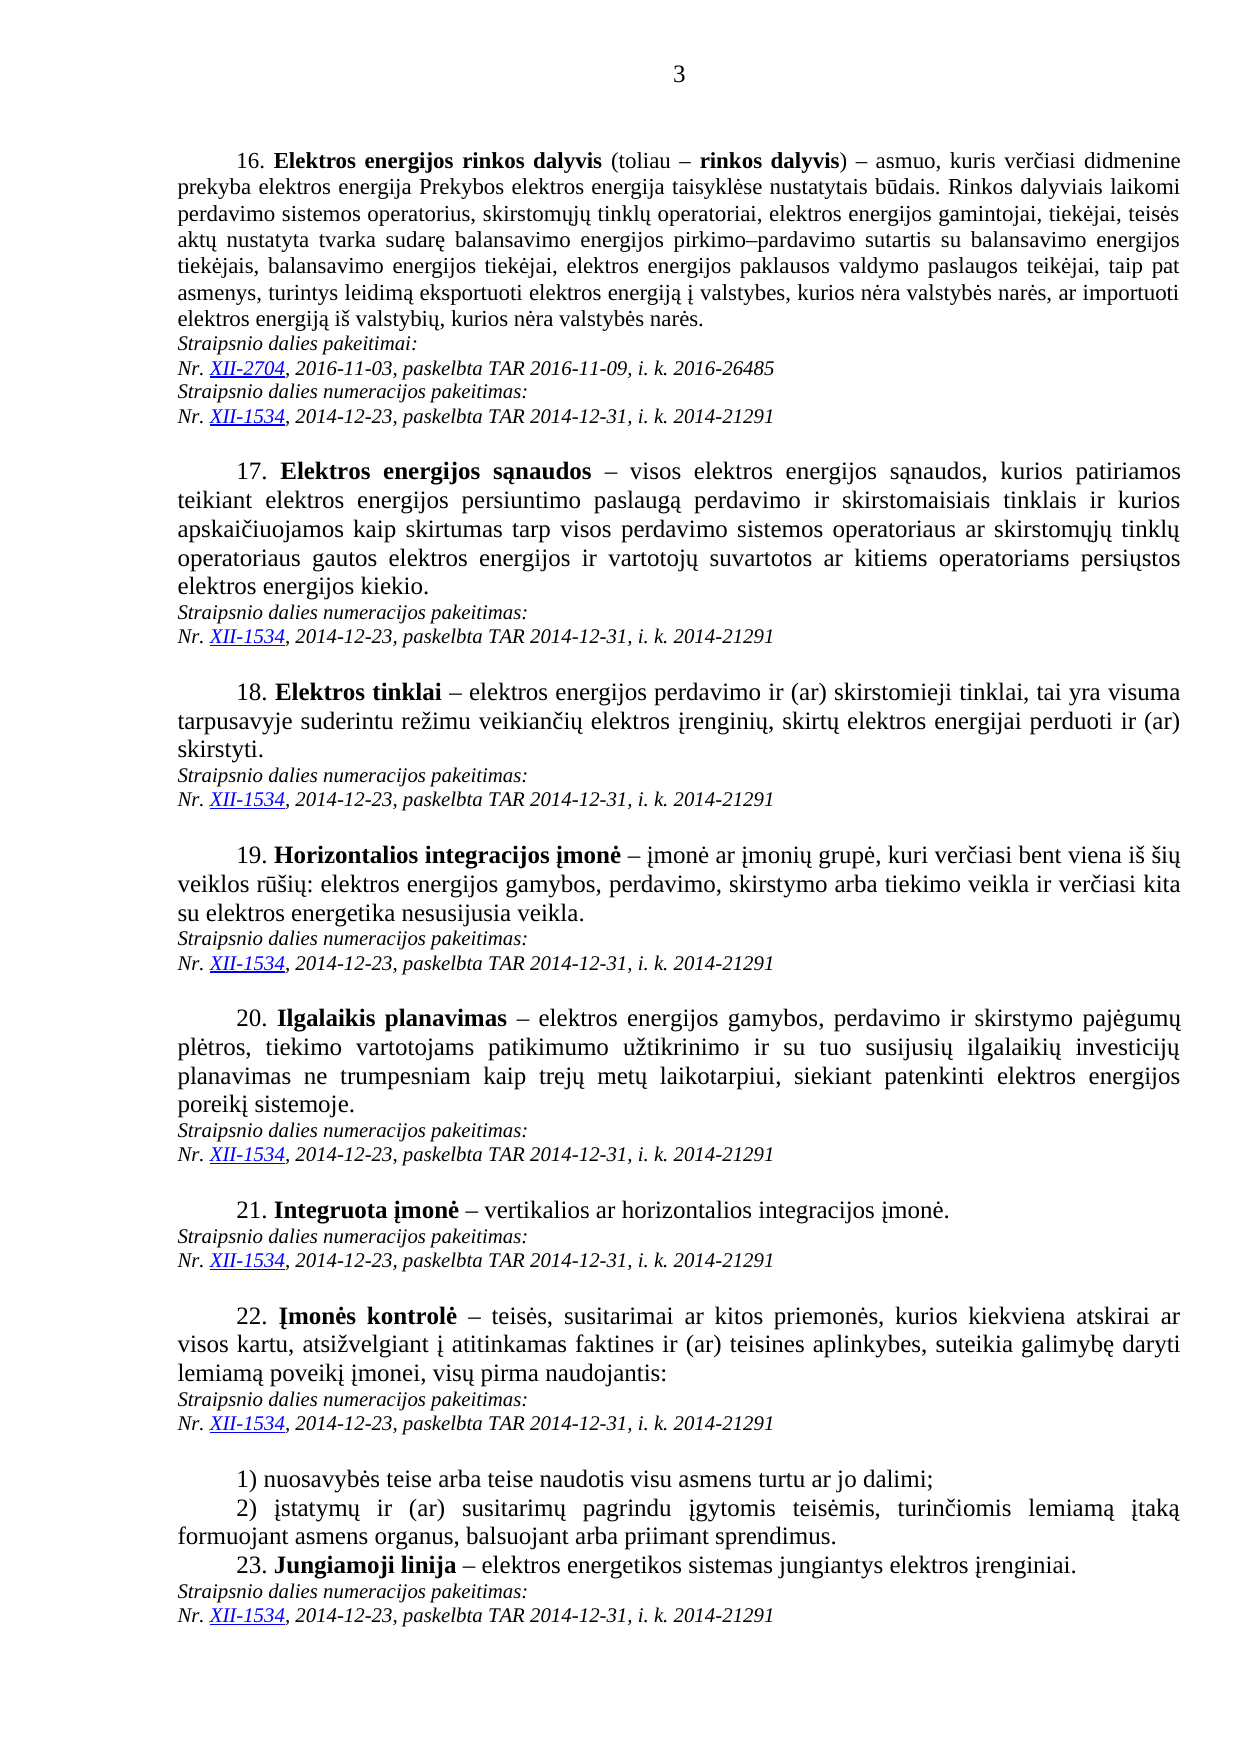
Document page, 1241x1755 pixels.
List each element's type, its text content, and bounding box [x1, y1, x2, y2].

text 17. Elektros energijos sąnaudos – visos elektros energijos sąnaudos, kurios patiriamos teikiant elektros energijos persiuntimo paslaugą perdavimo ir skirstomaisiais tinklais ir kurios apskaičiuojamos kaip skirtumas tarp visos perdavimo sistemos operatoriaus ar skirstomųjų tinklų operatoriaus gautos elektros energijos ir vartotojų suvartotos ar kitiems operatoriams persiųstos elektros energijos kiekio. [177, 456, 1181, 600]
text Straipsnio dalies pakeitimai: [177, 331, 1181, 355]
text Nr. XII-1534, 2014-12-23, paskelbta TAR 2014-12-31, i. k. 2014-21291 [177, 1248, 1181, 1272]
text 1) nuosavybės teise arba teise naudotis visu asmens turtu ar jo dalimi; [177, 1464, 1181, 1493]
text 19. Horizontalios integracijos įmonė – įmonė ar įmonių grupė, kuri verčiasi bent viena iš šių veiklos rūšių: elektros energijos gamybos, perdavimo, skirstymo arba tiekimo veikla ir verčiasi kita su elektros energetika nesusijusia veikla. [177, 840, 1181, 926]
text Nr. XII-1534, 2014-12-23, paskelbta TAR 2014-12-31, i. k. 2014-21291 [177, 1142, 1181, 1166]
text Nr. XII-1534, 2014-12-23, paskelbta TAR 2014-12-31, i. k. 2014-21291 [177, 1411, 1181, 1435]
text Straipsnio dalies numeracijos pakeitimas: [177, 926, 1181, 950]
text Straipsnio dalies numeracijos pakeitimas: [177, 1387, 1181, 1411]
text Straipsnio dalies numeracijos pakeitimas: [177, 600, 1181, 624]
text Nr. XII-1534, 2014-12-23, paskelbta TAR 2014-12-31, i. k. 2014-21291 [177, 950, 1181, 974]
text Straipsnio dalies numeracijos pakeitimas: [177, 379, 1181, 403]
text Straipsnio dalies numeracijos pakeitimas: [177, 1224, 1181, 1248]
text Nr. XII-1534, 2014-12-23, paskelbta TAR 2014-12-31, i. k. 2014-21291 [177, 403, 1181, 428]
text Nr. XII-1534, 2014-12-23, paskelbta TAR 2014-12-31, i. k. 2014-21291 [177, 1603, 1181, 1627]
text 23. Jungiamoji linija – elektros energetikos sistemas jungiantys elektros įrenginiai. [177, 1550, 1181, 1579]
text Nr. XII-1534, 2014-12-23, paskelbta TAR 2014-12-31, i. k. 2014-21291 [177, 787, 1181, 811]
text 2) įstatymų ir (ar) susitarimų pagrindu įgytomis teisėmis, turinčiomis lemiamą įtaką formuojant asmens organus, balsuojant arba priimant sprendimus. [177, 1493, 1181, 1550]
text 18. Elektros tinklai – elektros energijos perdavimo ir (ar) skirstomieji tinklai, tai yra visuma tarpusavyje suderintu režimu veikiančių elektros įrenginių, skirtų elektros energijai perduoti ir (ar) skirstyti. [177, 677, 1181, 763]
text 20. Ilgalaikis planavimas – elektros energijos gamybos, perdavimo ir skirstymo pajėgumų plėtros, tiekimo vartotojams patikimumo užtikrinimo ir su tuo susijusių ilgalaikių investicijų planavimas ne trumpesniam kaip trejų metų laikotarpiui, siekiant patenkinti elektros energijos poreikį sistemoje. [177, 1003, 1181, 1118]
text Straipsnio dalies numeracijos pakeitimas: [177, 1118, 1181, 1142]
text 21. Integruota įmonė – vertikalios ar horizontalios integracijos įmonė. [177, 1195, 1181, 1224]
text 16. Elektros energijos rinkos dalyvis (toliau – rinkos dalyvis) – asmuo, kuris verčiasi didmenine prekyba elektros energija Prekybos elektros energija taisyklėse nustatytais būdais. Rinkos dalyviais laikomi perdavimo sistemos operatorius, skirstomųjų tinklų operatoriai, elektros energijos gamintojai, tiekėjai, teisės aktų nustatyta tvarka sudarę balansavimo energijos pirkimo–pardavimo sutartis su balansavimo energijos tiekėjais, balansavimo energijos tiekėjai, elektros energijos paklausos valdymo paslaugos teikėjai, taip pat asmenys, turintys leidimą eksportuoti elektros energiją į valstybes, kurios nėra valstybės narės, ar importuoti elektros energiją iš valstybių, kurios nėra valstybės narės. [177, 147, 1181, 331]
text Nr. XII-2704, 2016-11-03, paskelbta TAR 2016-11-09, i. k. 2016-26485 [177, 355, 1181, 379]
text Straipsnio dalies numeracijos pakeitimas: [177, 763, 1181, 787]
text 22. Įmonės kontrolė – teisės, susitarimai ar kitos priemonės, kurios kiekviena atskirai ar visos kartu, atsižvelgiant į atitinkamas faktines ir (ar) teisines aplinkybes, suteikia galimybę daryti lemiamą poveikį įmonei, visų pirma naudojantis: [177, 1301, 1181, 1387]
text Nr. XII-1534, 2014-12-23, paskelbta TAR 2014-12-31, i. k. 2014-21291 [177, 624, 1181, 648]
text Straipsnio dalies numeracijos pakeitimas: [177, 1579, 1181, 1603]
